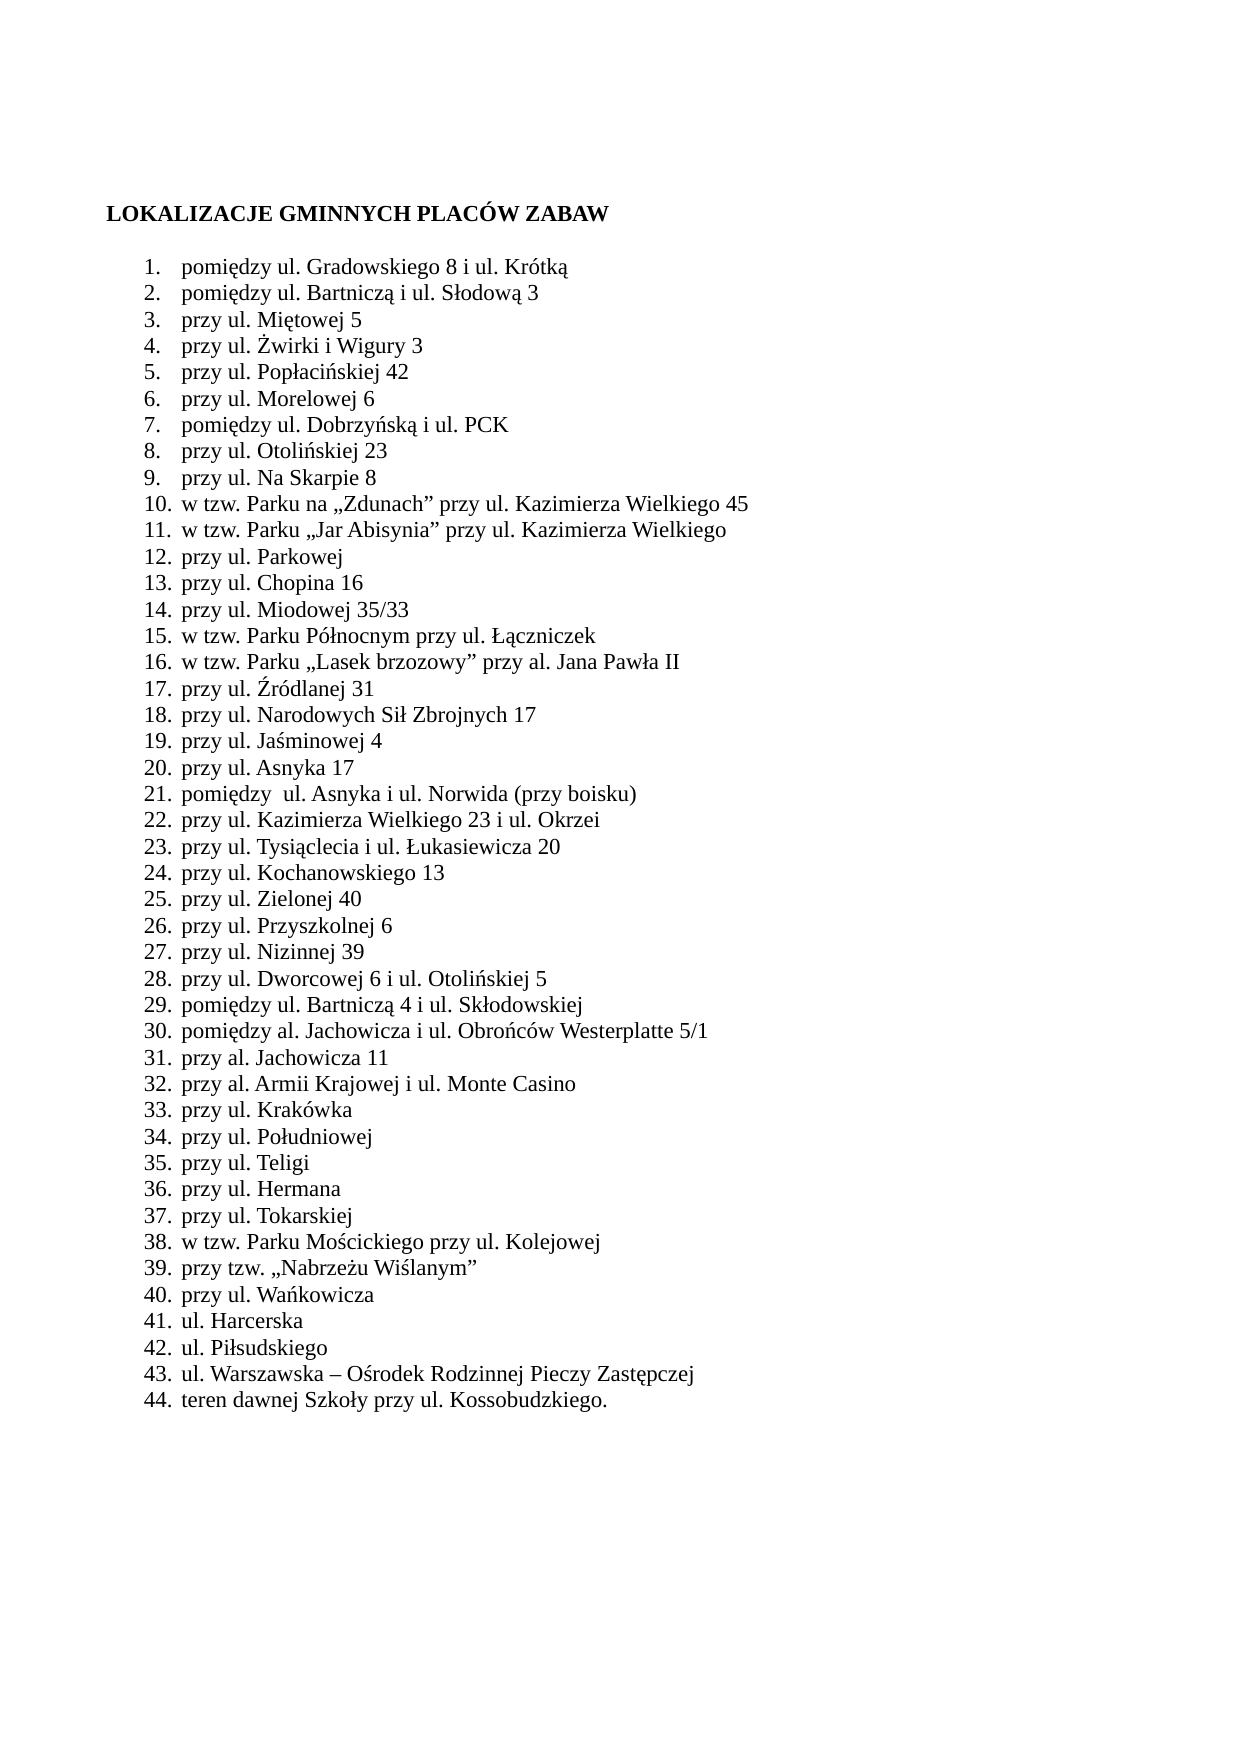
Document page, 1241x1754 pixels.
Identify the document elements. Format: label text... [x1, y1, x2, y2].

list przy ul. Kazimierza Wielkiego 23 i ul. Okrzei [144, 806, 1134, 833]
list przy ul. Otolińskiej 23 [144, 437, 1134, 464]
list teren dawnej Szkoły przy ul. Kossobudzkiego. [144, 1386, 1134, 1413]
list pomiędzy ul. Bartniczą 4 i ul. Skłodowskiej [144, 991, 1134, 1017]
list przy ul. Żwirki i Wigury 3 [144, 332, 1134, 358]
list przy al. Jachowicza 11 [144, 1044, 1134, 1070]
list przy ul. Południowej [144, 1123, 1134, 1149]
list ul. Piłsudskiego [144, 1333, 1134, 1360]
list przy ul. Asnyka 17 [144, 754, 1134, 780]
list przy ul. Miętowej 5 [144, 306, 1134, 332]
list przy al. Armii Krajowej i ul. Monte Casino [144, 1070, 1134, 1096]
list przy ul. Kochanowskiego 13 [144, 859, 1134, 886]
list przy ul. Krakówka [144, 1096, 1134, 1123]
list przy ul. Chopina 16 [144, 569, 1134, 596]
list przy ul. Wańkowicza [144, 1281, 1134, 1307]
list ul. Harcerska [144, 1307, 1134, 1333]
list przy ul. Jaśminowej 4 [144, 727, 1134, 754]
list w tzw. Parku Północnym przy ul. Łączniczek [144, 622, 1134, 648]
list w tzw. Parku Mościckiego przy ul. Kolejowej [144, 1228, 1134, 1254]
list przy ul. Źródlanej 31 [144, 675, 1134, 701]
text LOKALIZACJE GMINNYCH PLACÓW ZABAW [106, 200, 1134, 227]
list przy tzw. „Nabrzeżu Wiślanym” [144, 1254, 1134, 1281]
list w tzw. Parku „Lasek brzozowy” przy al. Jana Pawła II [144, 648, 1134, 675]
list przy ul. Teligi [144, 1149, 1134, 1175]
list pomiędzy ul. Asnyka i ul. Norwida (przy boisku) [144, 780, 1134, 806]
list przy ul. Hermana [144, 1175, 1134, 1202]
list pomiędzy ul. Dobrzyńską i ul. PCK [144, 411, 1134, 437]
list pomiędzy ul. Bartniczą i ul. Słodową 3 [144, 279, 1134, 306]
list przy ul. Nizinnej 39 [144, 938, 1134, 964]
list pomiędzy ul. Gradowskiego 8 i ul. Krótką [144, 253, 1134, 279]
list przy ul. Tokarskiej [144, 1202, 1134, 1228]
list przy ul. Morelowej 6 [144, 385, 1134, 411]
list w tzw. Parku „Jar Abisynia” przy ul. Kazimierza Wielkiego [144, 517, 1134, 543]
list przy ul. Na Skarpie 8 [144, 464, 1134, 490]
list przy ul. Miodowej 35/33 [144, 596, 1134, 622]
list pomiędzy al. Jachowicza i ul. Obrońców Westerplatte 5/1 [144, 1017, 1134, 1044]
list ul. Warszawska – Ośrodek Rodzinnej Pieczy Zastępczej [144, 1360, 1134, 1386]
list przy ul. Przyszkolnej 6 [144, 912, 1134, 938]
list przy ul. Narodowych Sił Zbrojnych 17 [144, 701, 1134, 727]
list przy ul. Dworcowej 6 i ul. Otolińskiej 5 [144, 964, 1134, 991]
list przy ul. Zielonej 40 [144, 886, 1134, 912]
list przy ul. Popłacińskiej 42 [144, 358, 1134, 385]
list przy ul. Parkowej [144, 543, 1134, 569]
list w tzw. Parku na „Zdunach” przy ul. Kazimierza Wielkiego 45 [144, 490, 1134, 517]
list przy ul. Tysiąclecia i ul. Łukasiewicza 20 [144, 833, 1134, 859]
